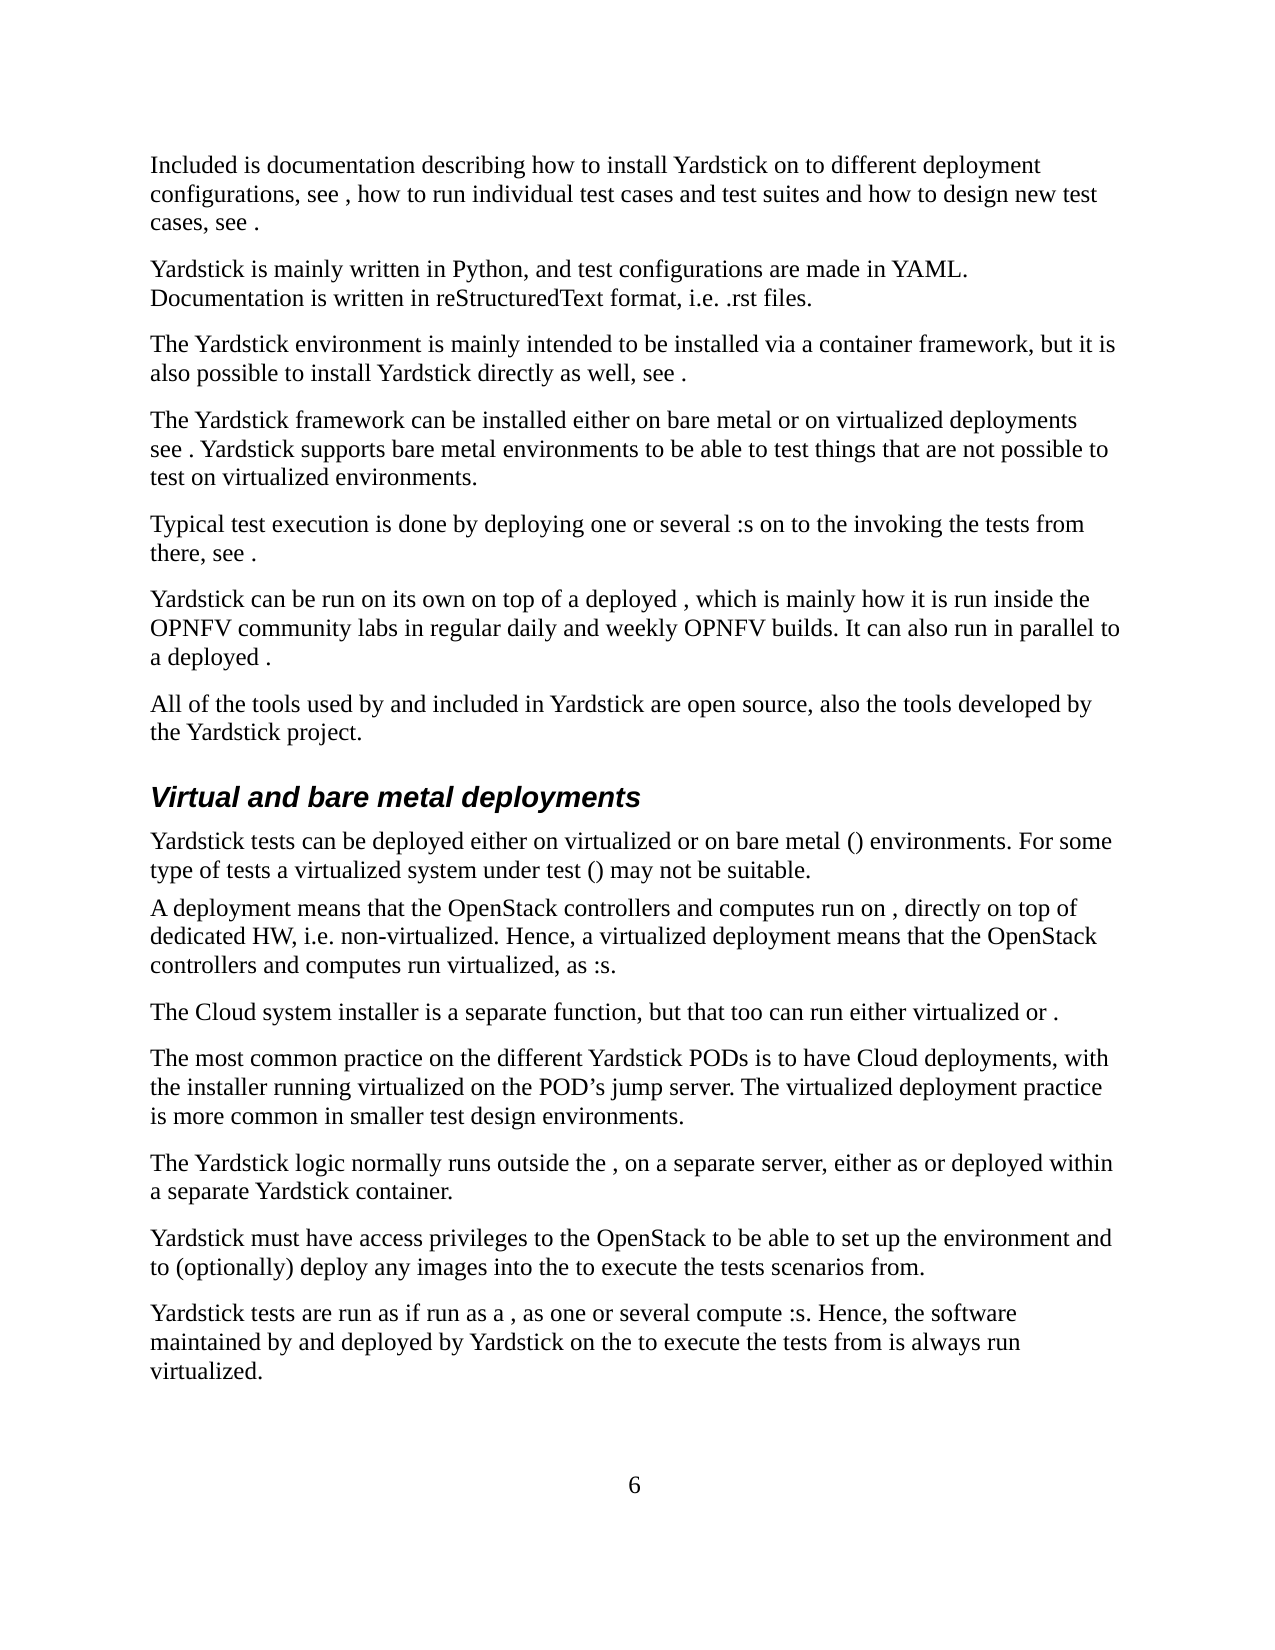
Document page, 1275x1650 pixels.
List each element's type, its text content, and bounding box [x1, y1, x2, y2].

subtitle Virtual and bare metal deployments [150, 780, 1125, 814]
text Yardstick tests can be deployed either on virtualized or on bare metal () environments. For some type of tests a virtualized system under test () may not be suitable. [150, 826, 1125, 884]
text The Yardstick logic normally runs outside the , on a separate server, either as or deployed within a separate Yardstick container. [150, 1148, 1125, 1205]
text Yardstick must have access privileges to the OpenStack to be able to set up the environment and to (optionally) deploy any images into the to execute the tests scenarios from. [150, 1223, 1125, 1281]
text Typical test execution is done by deploying one or several :s on to the invoking the tests from there, see . [150, 509, 1125, 567]
text All of the tools used by and included in Yardstick are open source, also the tools developed by the Yardstick project. [150, 689, 1125, 746]
text The most common practice on the different Yardstick PODs is to have Cloud deployments, with the installer running virtualized on the POD’s jump server. The virtualized deployment practice is more common in smaller test design environments. [150, 1043, 1125, 1130]
text The Yardstick environment is mainly intended to be installed via a container framework, but it is also possible to install Yardstick directly as well, see . [150, 329, 1125, 387]
text The Cloud system installer is a separate function, but that too can run either virtualized or . [150, 997, 1125, 1026]
text A deployment means that the OpenStack controllers and computes run on , directly on top of dedicated HW, i.e. non-virtualized. Hence, a virtualized deployment means that the OpenStack controllers and computes run virtualized, as :s. [150, 893, 1125, 979]
text Yardstick tests are run as if run as a , as one or several compute :s. Hence, the software maintained by and deployed by Yardstick on the to execute the tests from is always run virtualized. [150, 1298, 1125, 1385]
text Yardstick can be run on its own on top of a deployed , which is mainly how it is run inside the OPNFV community labs in regular daily and weekly OPNFV builds. It can also run in parallel to a deployed . [150, 584, 1125, 671]
text The Yardstick framework can be installed either on bare metal or on virtualized deployments see . Yardstick supports bare metal environments to be able to test things that are not possible to test on virtualized environments. [150, 405, 1125, 491]
text Yardstick is mainly written in Python, and test configurations are made in YAML. Documentation is written in reStructuredText format, i.e. .rst files. [150, 254, 1125, 312]
text Included is documentation describing how to install Yardstick on to different deployment configurations, see , how to run individual test cases and test suites and how to design new test cases, see . [150, 150, 1125, 236]
